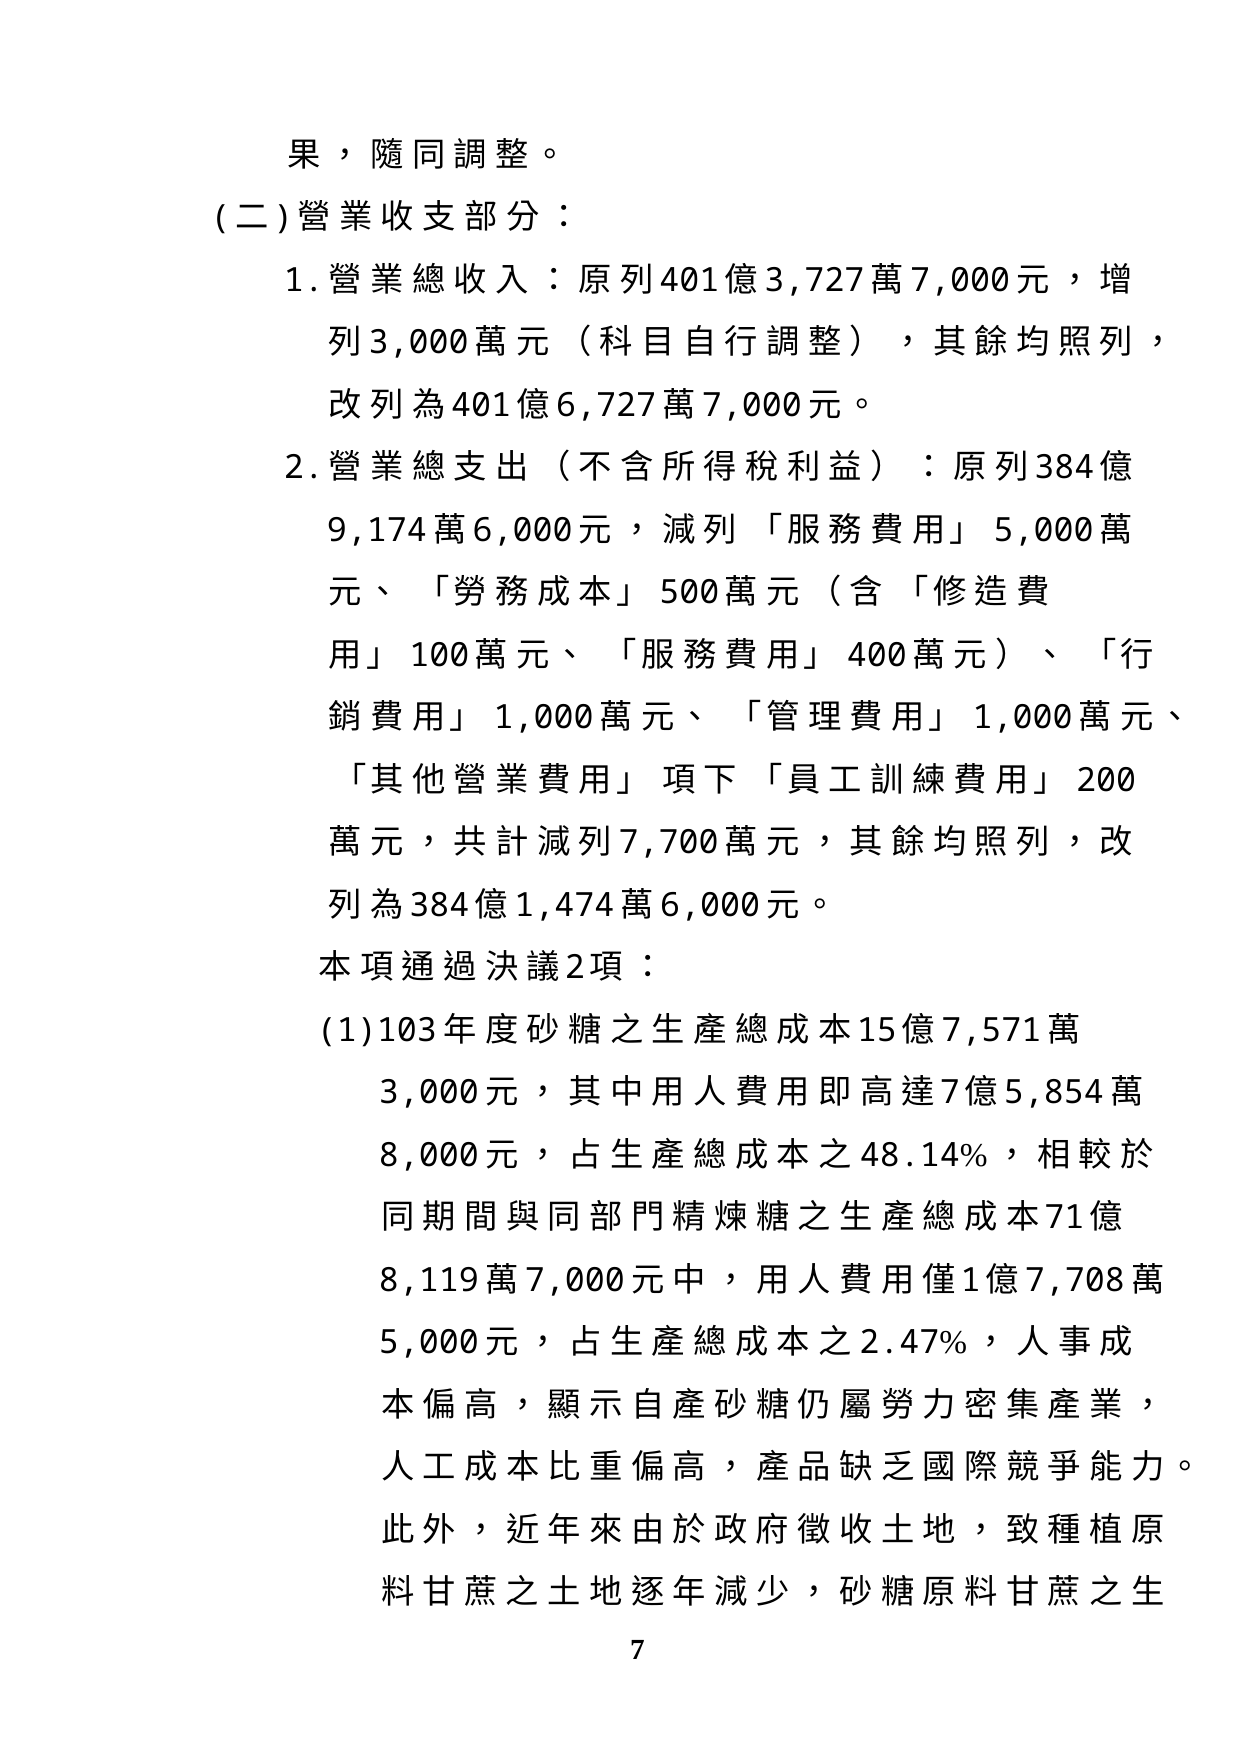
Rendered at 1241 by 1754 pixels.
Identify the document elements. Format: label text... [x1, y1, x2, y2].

text 1.營業總收入：原列401億3,727萬7,000元，增列3,000萬元（科目自行調整），其餘均照列，改列為401億6,727萬7,000元。 [281, 235, 1168, 423]
text (1)103年度砂糖之生產總成本15億7,571萬3,000元，其中用人費用即高達7億5,854萬8,000元，占生產總成本之48.14%，相較於同期間與同部門精煉糖之生產總成本71億8,119萬7,000元中，用人費用僅1億7,708萬5,000元，占生產總成本之2.47%，人事成本偏高，顯示自產砂糖仍屬勞力密集產業，人工成本比重偏高，產品缺乏國際競爭能力。此外，近年來由於政府徵收土地，致種植原料甘蔗之土地逐年減少，砂糖原料甘蔗之生產供應來源不斷減少，致使產能利用率偏低，加上單位固定成本增加，致單位成本不斷提高。綜上，爰凍結砂糖之生產總成本5,000萬元，俟台灣糖業股份有限公司就砂糖生產規模、產能利用率檢討改進，並向立法院經濟委員會提出專案報告後始得動支。 [314, 985, 1168, 1610]
text 本項通過決議2項： [313, 923, 1168, 985]
text (二)營業收支部分： [210, 173, 1168, 235]
text 果，隨同調整。 [210, 110, 1168, 173]
text 2.營業總支出（不含所得稅利益）：原列384億9,174萬6,000元，減列「服務費用」5,000萬元、「勞務成本」500萬元（含「修造費用」100萬元、「服務費用」400萬元）、「行銷費用」1,000萬元、「管理費用」1,000萬元、「其他營業費用」項下「員工訓練費用」200萬元，共計減列7,700萬元，其餘均照列，改列為384億1,474萬6,000元。 [281, 423, 1168, 923]
